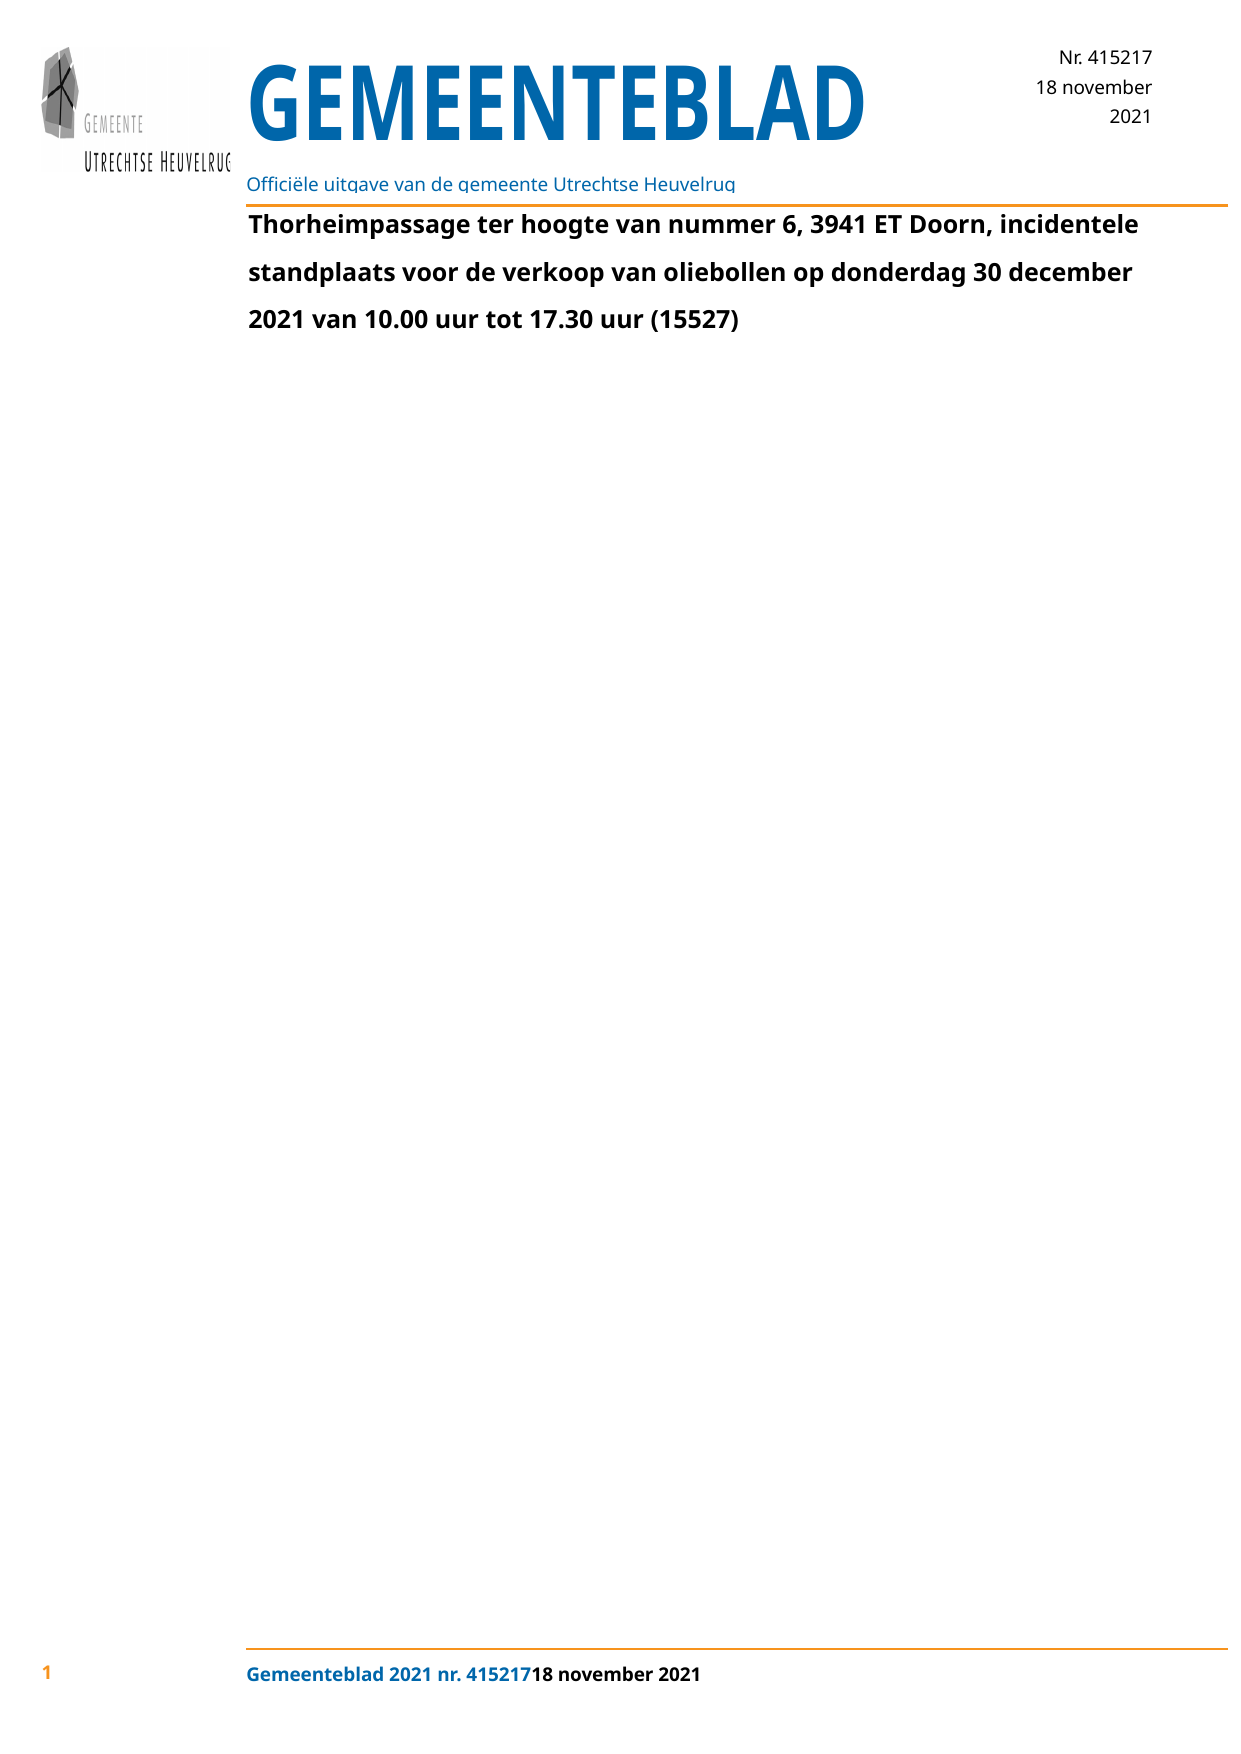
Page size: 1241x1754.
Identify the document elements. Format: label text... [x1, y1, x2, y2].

picture [41, 47, 231, 172]
text Thorheimpassage ter hoogte van nummer 6, 3941 ET Doorn, incidentele standplaats voor de verkoop van oliebollen op donderdag 30 december 2021 van 10.00 uur tot 17.30 uur (15527) [248, 207, 1152, 336]
